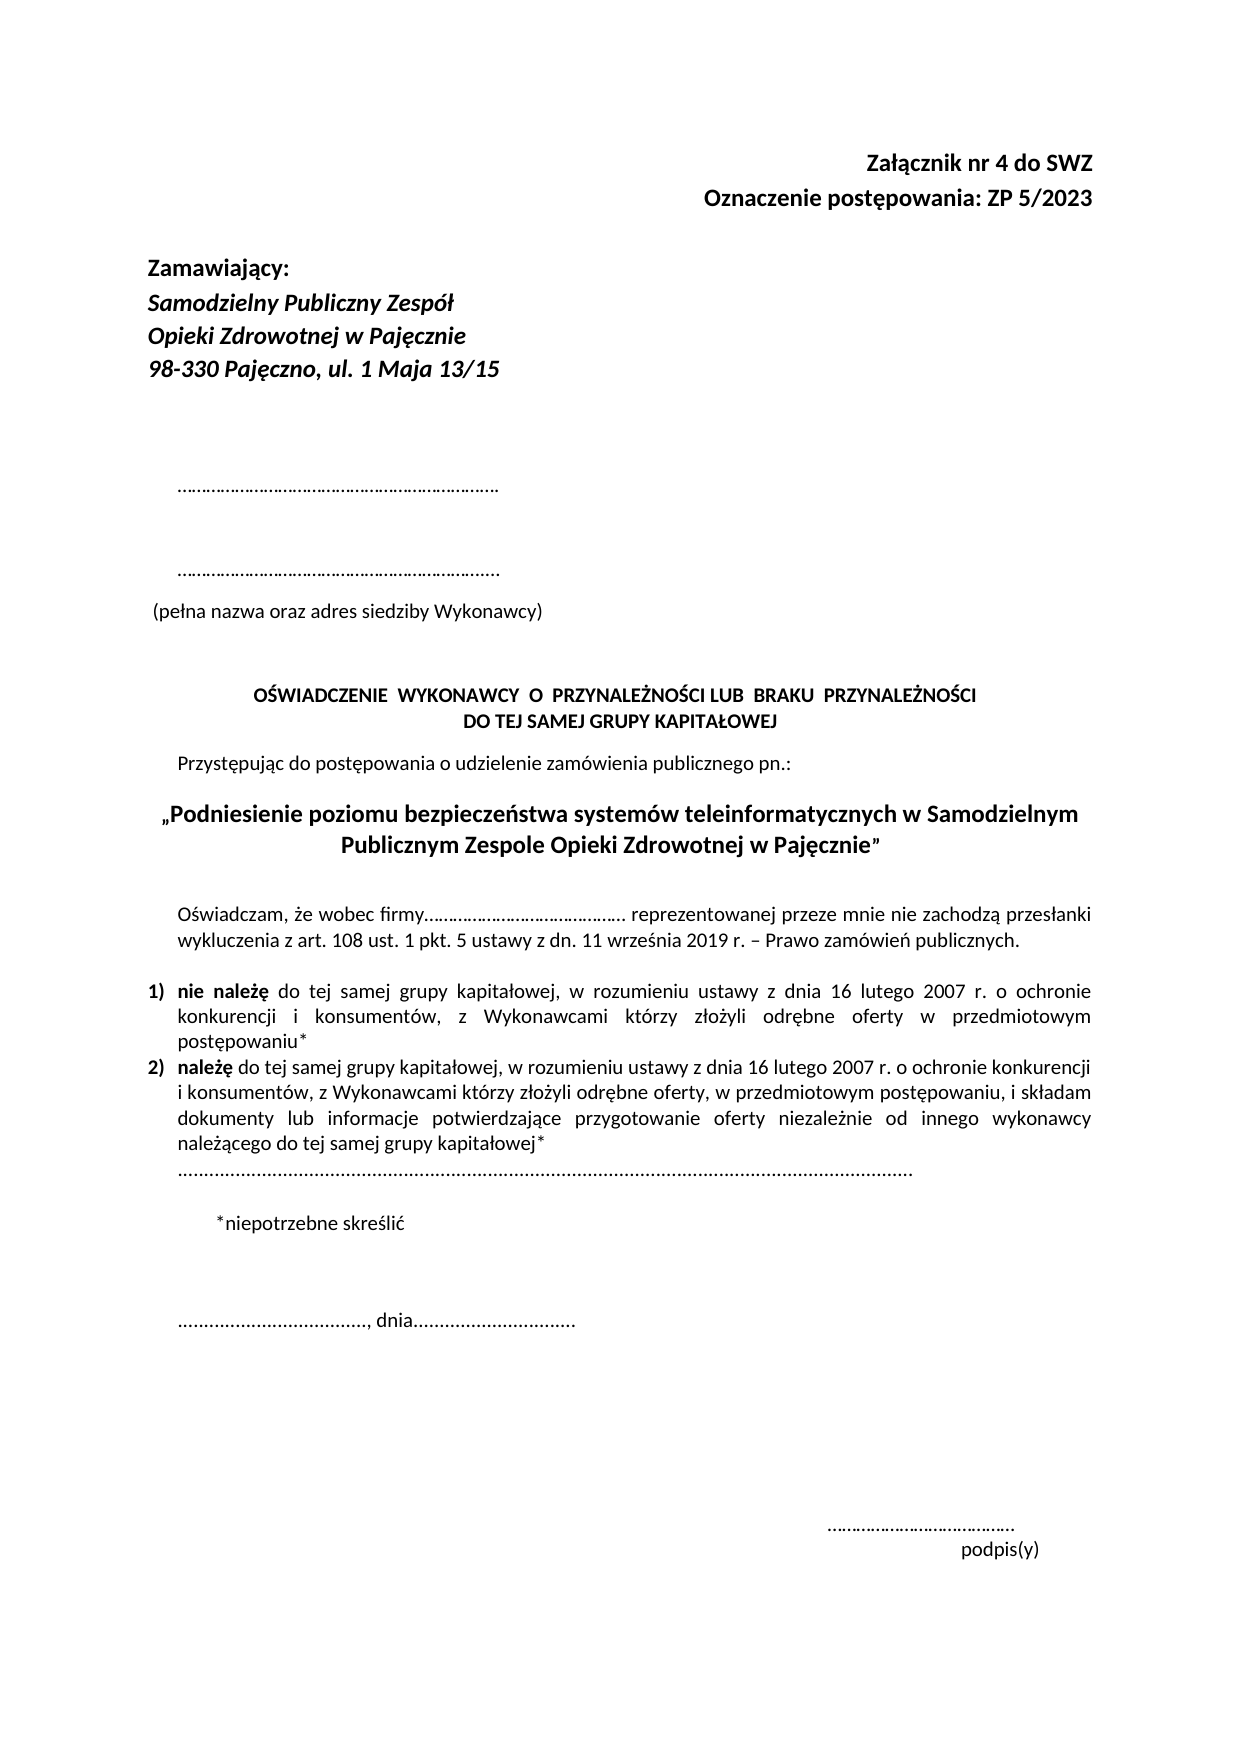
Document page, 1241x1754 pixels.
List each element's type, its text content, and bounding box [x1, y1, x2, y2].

list 98-330 Pajęczno, ul. 1 Maja 13/15 [148, 353, 1093, 383]
text (pełna nazwa oraz adres siedziby Wykonawcy) [148, 598, 1093, 624]
text 1) nie należę do tej samej grupy kapitałowej, w rozumieniu ustawy z dnia 16 lutego 2007 r. o ochronie konkurencji i konsumentów, z Wykonawcami którzy złożyli odrębne oferty w przedmiotowym postępowaniu* [148, 978, 1093, 1054]
list Samodzielny Publiczny Zespół [148, 288, 1093, 318]
text „Podniesienie poziomu bezpieczeństwa systemów teleinformatycznych w Samodzielnym Publicznym Zespole Opieki Zdrowotnej w Pajęcznie” [148, 798, 1093, 859]
list Opieki Zdrowotnej w Pajęcznie [148, 320, 1093, 351]
text Załącznik nr 4 do SWZ [148, 148, 1093, 178]
text ............................................................................................................................................ [177, 1156, 1093, 1181]
text OŚWIADCZENIE WYKONAWCY O PRZYNALEŻNOŚCI LUB BRAKU PRZYNALEŻNOŚCI DO TEJ SAMEJ GRUPY KAPITAŁOWEJ [148, 683, 1093, 733]
text Oświadczam, że wobec firmy…………………………………… reprezentowanej przeze mnie nie zachodzą przesłanki wykluczenia z art. 108 ust. 1 pkt. 5 ustawy z dn. 11 września 2019 r. – Prawo zamówień publicznych. [177, 902, 1093, 952]
text Zamawiający: [148, 253, 1093, 283]
text …………………………………………………………. [177, 472, 1093, 498]
text Przystępując do postępowania o udzielenie zamówienia publicznego pn.: [177, 750, 1093, 776]
text podpis(y) [177, 1536, 1093, 1562]
text Oznaczenie postępowania: ZP 5/2023 [148, 183, 1093, 213]
text ………………………………… [177, 1485, 1093, 1536]
text ……………………………………………………….... [177, 556, 1093, 582]
text ...................................., dnia............................... [177, 1307, 1093, 1333]
list *niepotrzebne skreślić [215, 1211, 1093, 1236]
text 2) należę do tej samej grupy kapitałowej, w rozumieniu ustawy z dnia 16 lutego 2007 r. o ochronie konkurencji i konsumentów, z Wykonawcami którzy złożyli odrębne oferty, w przedmiotowym postępowaniu, i składam dokumenty lub informacje potwierdzające przygotowanie oferty niezależnie od innego wykonawcy należącego do tej samej grupy kapitałowej* [148, 1054, 1093, 1156]
